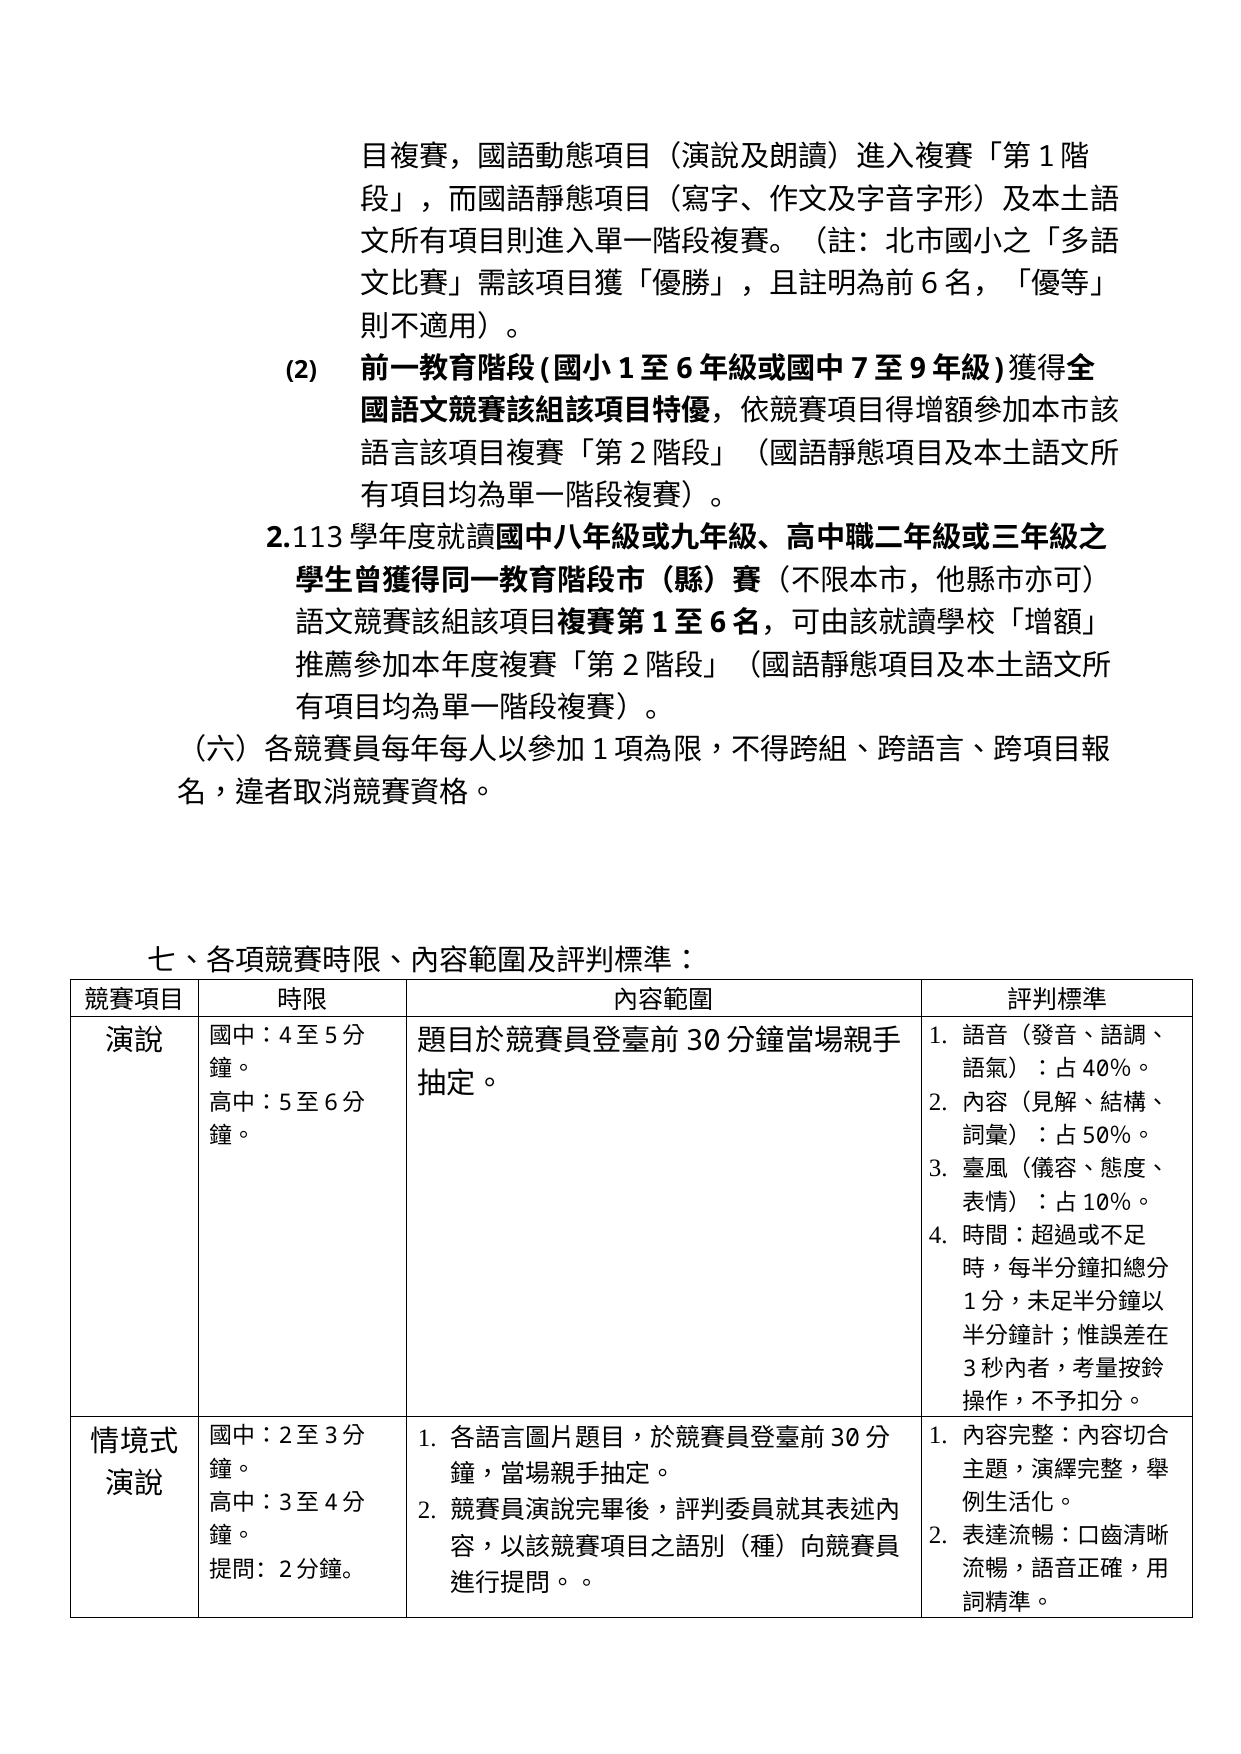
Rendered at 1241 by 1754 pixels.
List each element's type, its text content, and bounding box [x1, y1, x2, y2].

table_cell 各語言圖片題目，於競賽員登臺前30分鐘，當場親手抽定。 競賽員演說完畢後，評判委員就其表述內容，以該競賽項目之語別（種）向競賽員進行提問。。 [407, 1417, 921, 1617]
list 前一教育階段(國小1至6年級或國中7至9年級)獲得全國語文競賽該組該項目特優，依競賽項目得增額參加本市該語言該項目複賽「第2階段」（國語靜態項目及本土語文所有項目均為單一階段複賽）。 [286, 344, 1122, 514]
table_header 競賽項目 [71, 980, 198, 1016]
text （六）各競賽員每年每人以參加1項為限，不得跨組、跨語言、跨項目報名，違者取消競賽資格。 [177, 726, 1122, 810]
table_cell 演說 [71, 1017, 198, 1416]
list 目複賽，國語動態項目（演說及朗讀）進入複賽「第1階段」，而國語靜態項目（寫字、作文及字音字形）及本土語文所有項目則進入單一階段複賽。（註：北市國小之「多語文比賽」需該項目獲「優勝」，且註明為前6名，「優等」則不適用）。 [286, 133, 1122, 344]
table_cell 情境式 演說 [71, 1417, 198, 1617]
table_cell 內容完整：內容切合主題，演繹完整，舉例生活化。 表達流暢：口齒清晰流暢，語音正確，用詞精準。 深具創意：思維創新，觀點看法有獨特見解。 從容自信：態度從容，表情自然，侃侃而談，具說服力。 生動自然：演說生動，肢體動作自然合宜，表現大方自在。 對答如流：依據提問回答自然流暢，言之有物，敏捷流利。 時間：超過或不足時，每半分鐘扣總分1分，未足半分鐘，以半分鐘計；惟誤差在3秒內者，考量按鈴操作不予扣分。 臺灣原住民族語言競賽員在演說及問答時以族語為主，得適時穿插國語。 [922, 1417, 1192, 1617]
table_header 評判標準 [922, 980, 1192, 1016]
table_header 時限 [199, 980, 406, 1016]
table_header 內容範圍 [407, 980, 921, 1016]
table_cell 語音（發音、語調、語氣）：占40％。 內容（見解、結構、詞彙）：占50％。 臺風（儀容、態度、表情）：占10％。 時間：超過或不足時，每半分鐘扣總分1分，未足半分鐘以半分鐘計；惟誤差在3秒內者，考量按鈴操作，不予扣分。 [922, 1017, 1192, 1416]
text 七、各項競賽時限、內容範圍及評判標準： [148, 936, 1122, 979]
table_cell 國中：2至3分鐘。 高中：3至4分鐘。 提問：2分鐘。 [199, 1417, 406, 1617]
table_cell 題目於競賽員登臺前30分鐘當場親手抽定。 [407, 1017, 921, 1416]
text 2.113學年度就讀國中八年級或九年級、高中職二年級或三年級之學生曾獲得同一教育階段市（縣）賽（不限本市，他縣市亦可）語文競賽該組該項目複賽第1至6名，可由該就讀學校「增額」推薦參加本年度複賽「第2階段」（國語靜態項目及本土語文所有項目均為單一階段複賽）。 [266, 514, 1122, 726]
table_cell 國中：4至5分鐘。 高中：5至6分鐘。 [199, 1017, 406, 1416]
